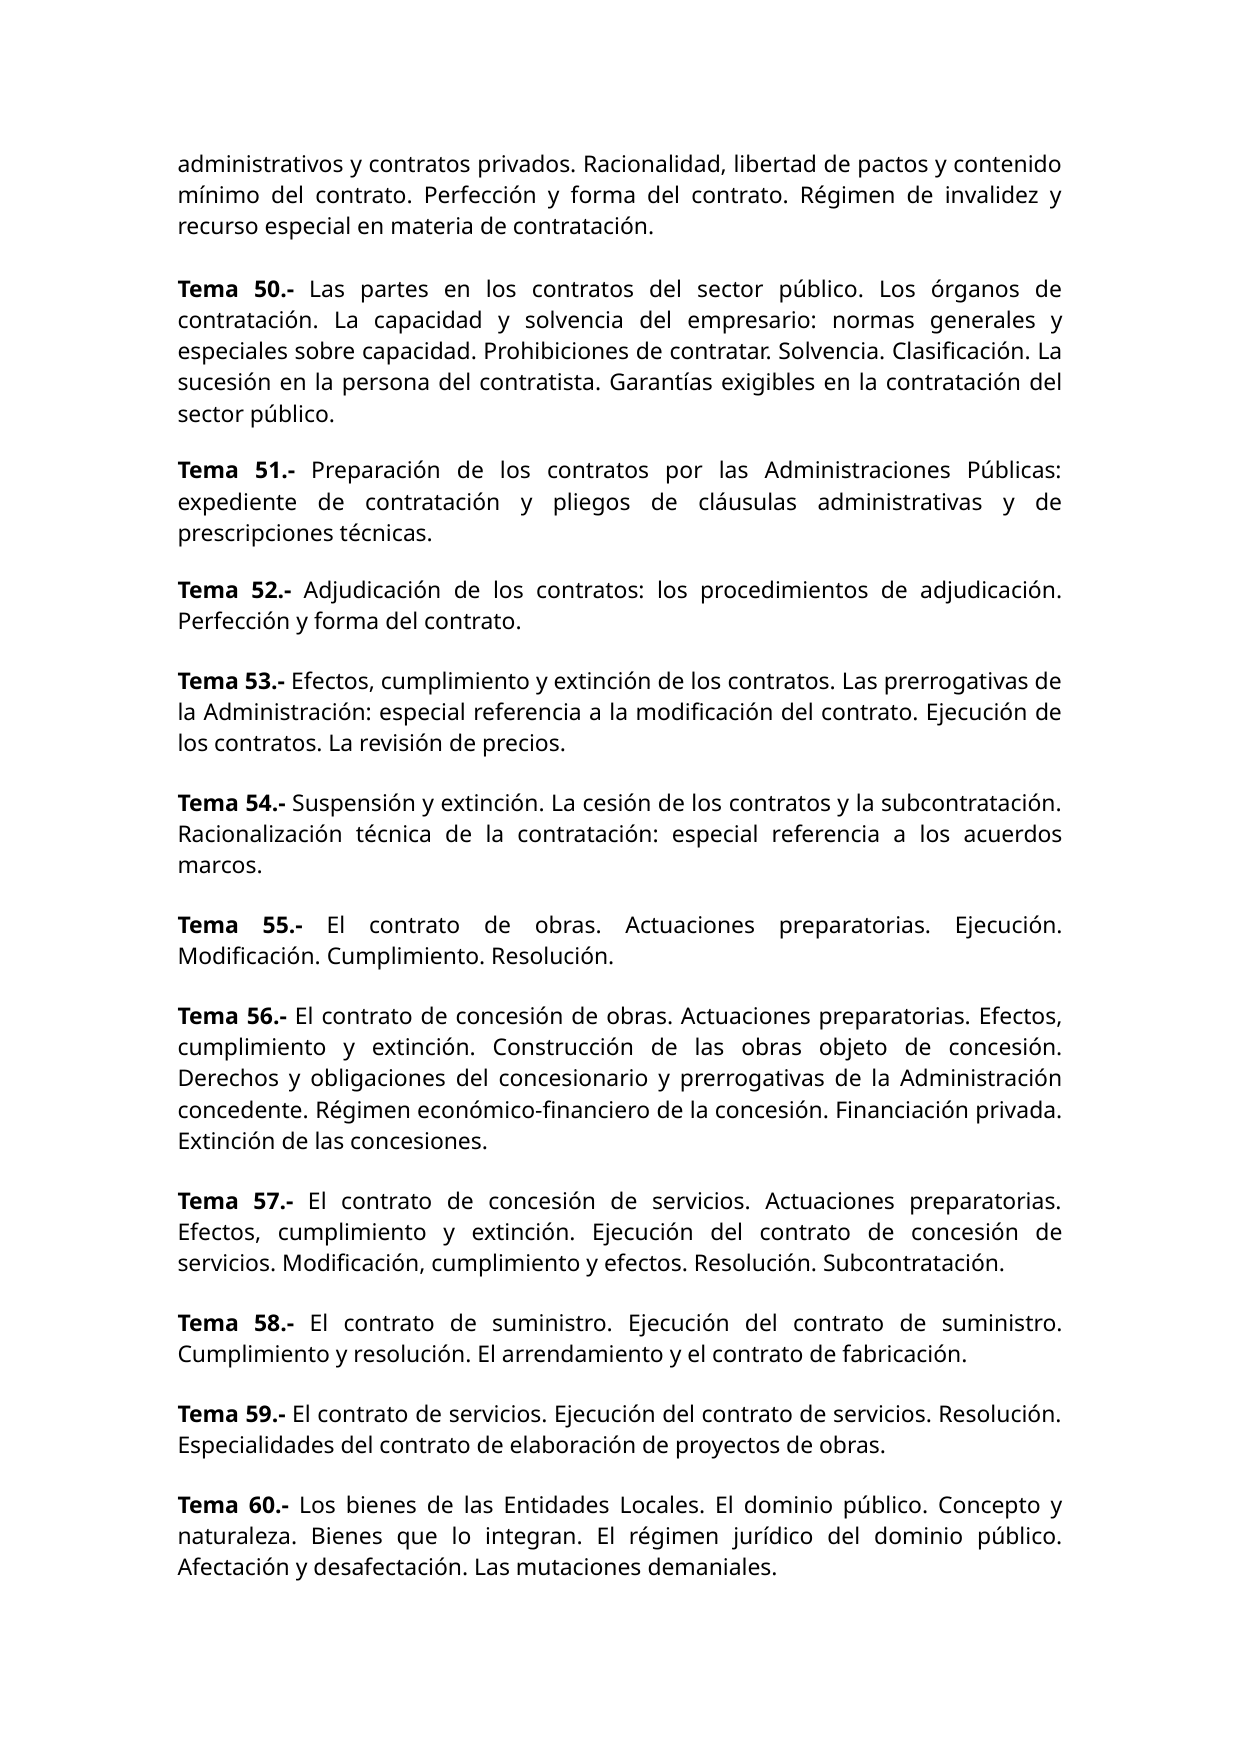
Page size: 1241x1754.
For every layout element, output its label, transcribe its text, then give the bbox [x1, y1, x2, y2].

text Tema 60.- Los bienes de las Entidades Locales. El dominio público. Concepto y naturaleza. Bienes que lo integran. El régimen jurídico del dominio público. Afectación y desafectación. Las mutaciones demaniales. [177, 1489, 1063, 1582]
text Tema 54.- Suspensión y extinción. La cesión de los contratos y la subcontratación. Racionalización técnica de la contratación: especial referencia a los acuerdos marcos. [177, 787, 1063, 881]
text Tema 57.- El contrato de concesión de servicios. Actuaciones preparatorias. Efectos, cumplimiento y extinción. Ejecución del contrato de concesión de servicios. Modificación, cumplimiento y efectos. Resolución. Subcontratación. [177, 1184, 1063, 1278]
text Tema 50.- Las partes en los contratos del sector público. Los órganos de contratación. La capacidad y solvencia del empresario: normas generales y especiales sobre capacidad. Prohibiciones de contratar. Solvencia. Clasificación. La sucesión en la persona del contratista. Garantías exigibles en la contratación del sector público. [177, 273, 1063, 429]
text Tema 53.- Efectos, cumplimiento y extinción de los contratos. Las prerrogativas de la Administración: especial referencia a la modificación del contrato. Ejecución de los contratos. La revisión de precios. [177, 664, 1063, 758]
text Tema 51.- Preparación de los contratos por las Administraciones Públicas: expediente de contratación y pliegos de cláusulas administrativas y de prescripciones técnicas. [177, 454, 1063, 548]
text Tema 55.- El contrato de obras. Actuaciones preparatorias. Ejecución. Modificación. Cumplimiento. Resolución. [177, 909, 1063, 971]
text Tema 59.- El contrato de servicios. Ejecución del contrato de servicios. Resolución. Especialidades del contrato de elaboración de proyectos de obras. [177, 1398, 1063, 1460]
text Tema 52.- Adjudicación de los contratos: los procedimientos de adjudicación. Perfección y forma del contrato. [177, 574, 1063, 636]
text Tema 56.- El contrato de concesión de obras. Actuaciones preparatorias. Efectos, cumplimiento y extinción. Construcción de las obras objeto de concesión. Derechos y obligaciones del concesionario y prerrogativas de la Administración concedente. Régimen económico-financiero de la concesión. Financiación privada. Extinción de las concesiones. [177, 1000, 1063, 1156]
text Tema 58.- El contrato de suministro. Ejecución del contrato de suministro. Cumplimiento y resolución. El arrendamiento y el contrato de fabricación. [177, 1307, 1063, 1369]
text administrativos y contratos privados. Racionalidad, libertad de pactos y contenido mínimo del contrato. Perfección y forma del contrato. Régimen de invalidez y recurso especial en materia de contratación. [177, 148, 1063, 241]
